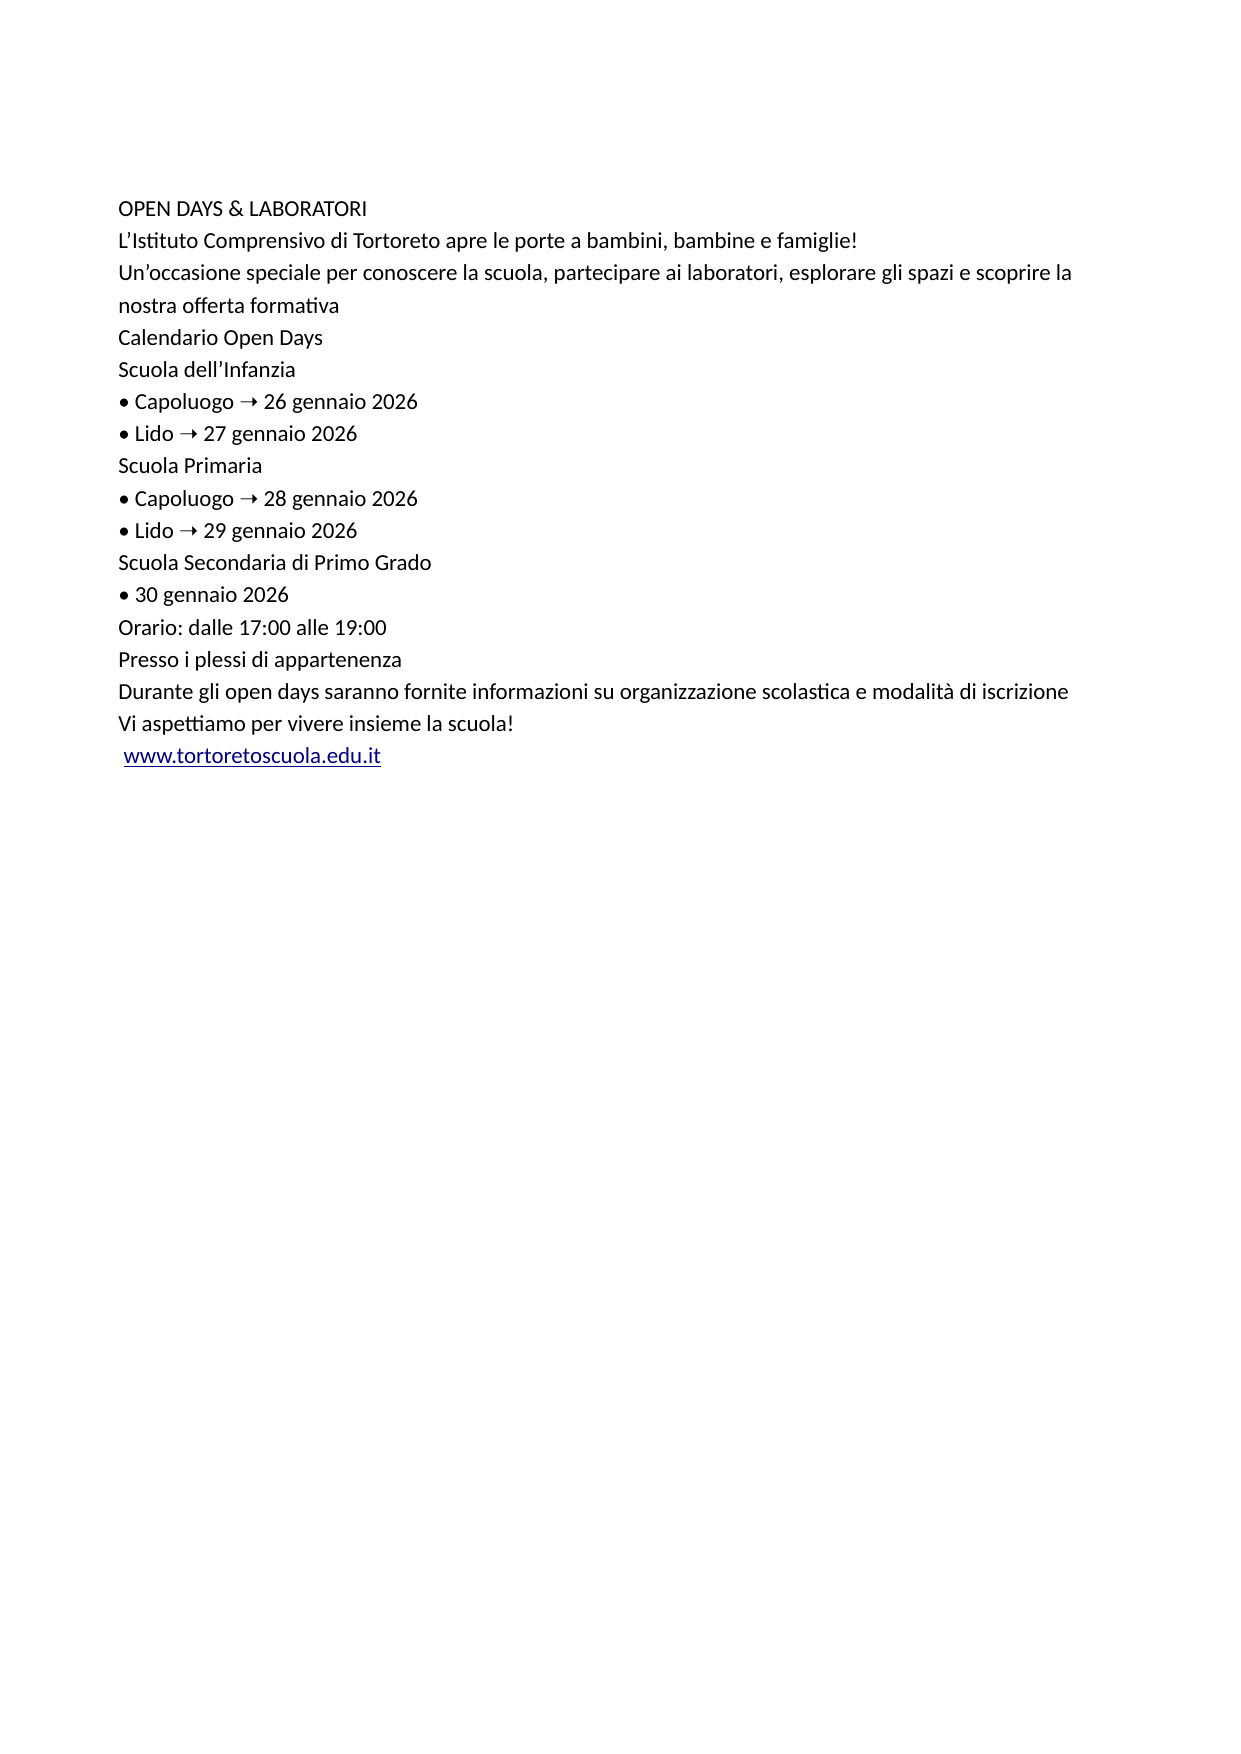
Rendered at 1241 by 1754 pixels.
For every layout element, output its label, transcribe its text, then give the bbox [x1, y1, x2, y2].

text Scuola Primaria [118, 452, 1122, 480]
text • Capoluogo ➝ 26 gennaio 2026 [118, 387, 1122, 415]
text Calendario Open Days [118, 323, 1122, 351]
text Durante gli open days saranno fornite informazioni su organizzazione scolastica e modalità di iscrizione [118, 677, 1122, 705]
text • Lido ➝ 29 gennaio 2026 [118, 516, 1122, 544]
text Orario: dalle 17:00 alle 19:00 [118, 613, 1122, 641]
text www.tortoretoscuola.edu.it [118, 741, 1122, 769]
text L’Istituto Comprensivo di Tortoreto apre le porte a bambini, bambine e famiglie! [118, 226, 1122, 254]
text Un’occasione speciale per conoscere la scuola, partecipare ai laboratori, esplorare gli spazi e scoprire la nostra offerta formativa [118, 258, 1122, 319]
text Scuola Secondaria di Primo Grado [118, 548, 1122, 576]
text • Lido ➝ 27 gennaio 2026 [118, 419, 1122, 447]
text Presso i plessi di appartenenza [118, 645, 1122, 673]
text • Capoluogo ➝ 28 gennaio 2026 [118, 484, 1122, 512]
text Scuola dell’Infanzia [118, 355, 1122, 383]
text OPEN DAYS & LABORATORI [118, 194, 1122, 222]
text Vi aspettiamo per vivere insieme la scuola! [118, 709, 1122, 737]
text • 30 gennaio 2026 [118, 580, 1122, 608]
